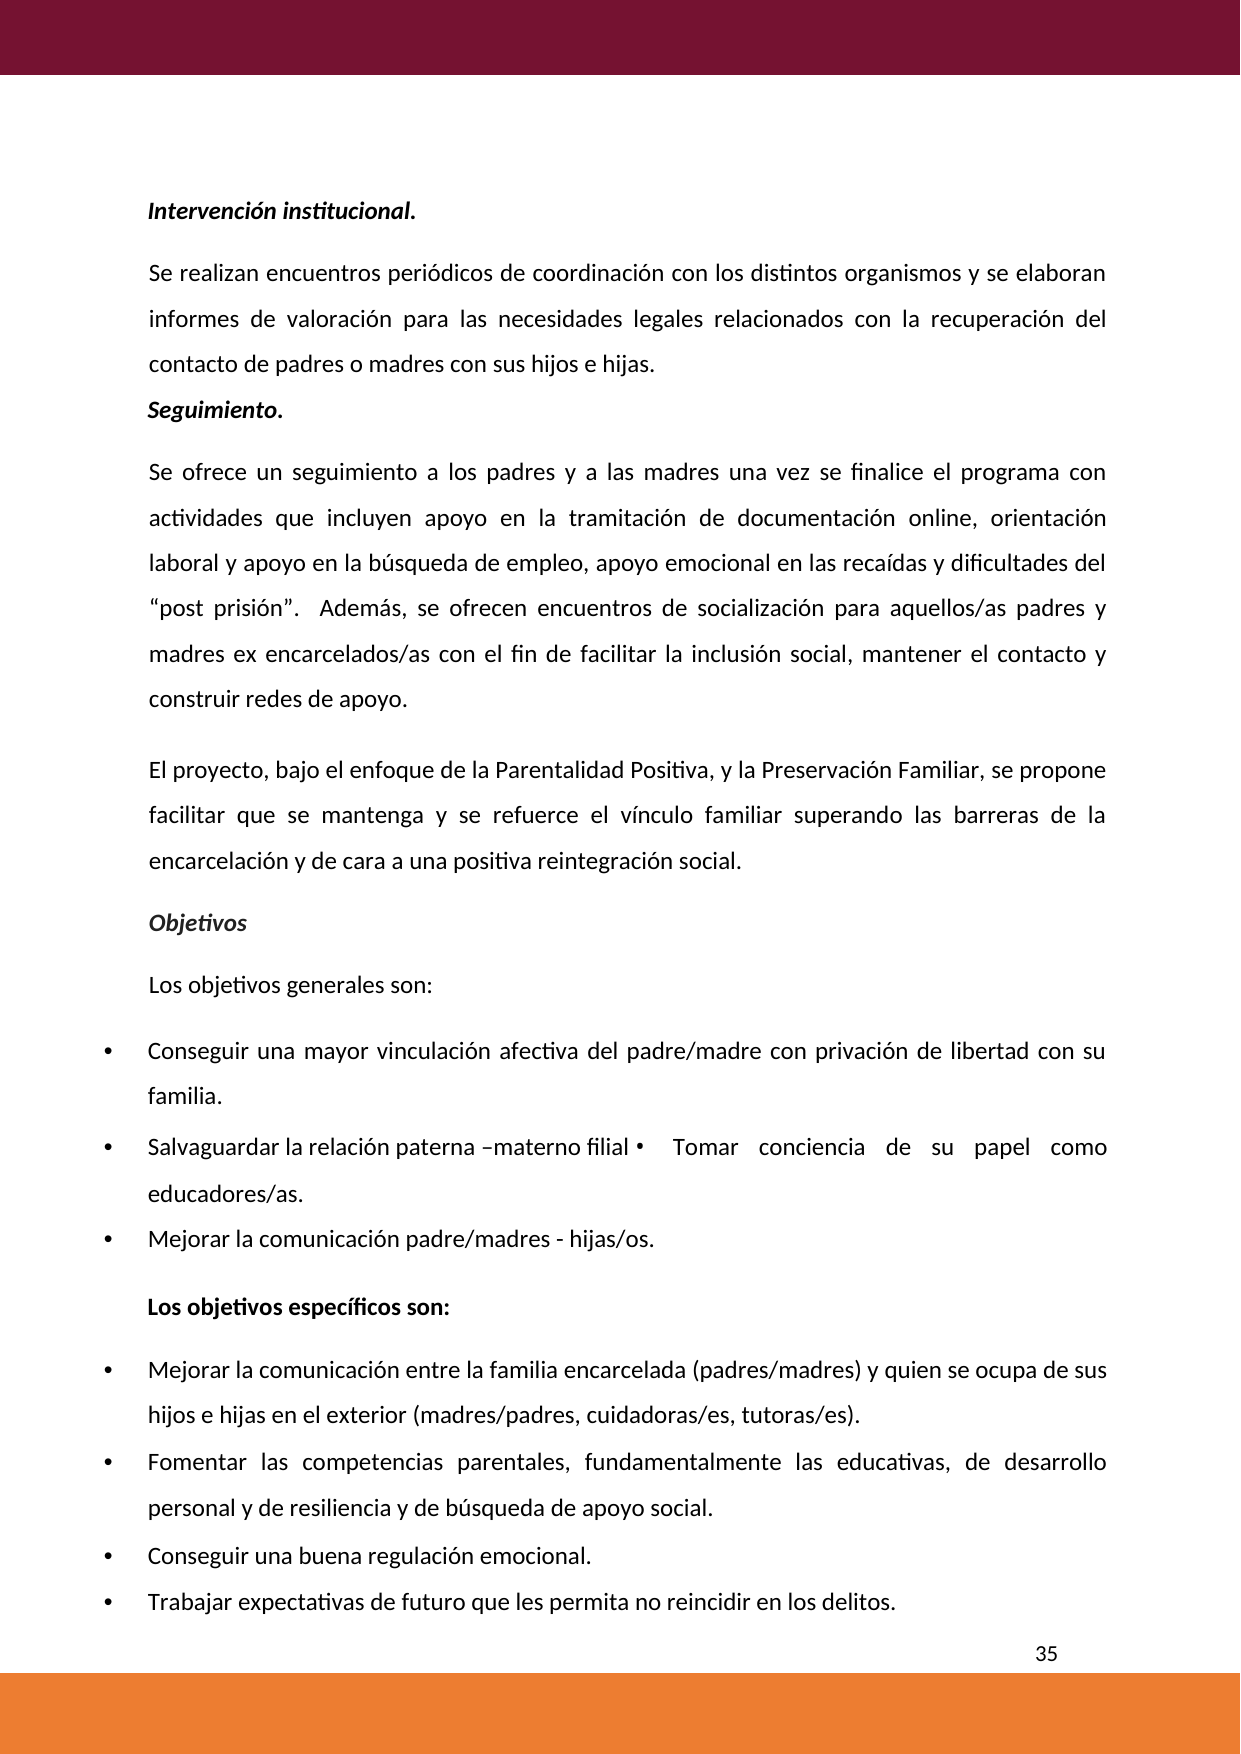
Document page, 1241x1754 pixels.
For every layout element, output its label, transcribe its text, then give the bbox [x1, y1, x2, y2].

text Los objetivos generales son: [149, 969, 1108, 1000]
text Intervención institucional. [147, 195, 1108, 226]
list Conseguir una buena regulación emocional. [103, 1540, 1108, 1571]
text Seguimiento. [147, 394, 1108, 424]
list Mejorar la comunicación entre la familia encarcelada (padres/madres) y quien se ocupa de sus hijos e hijas en el exterior (madres/padres, cuidadoras/es, tutoras/es). [103, 1354, 1108, 1430]
list Trabajar expectativas de futuro que les permita no reincidir en los delitos. [103, 1586, 1108, 1617]
text Se realizan encuentros periódicos de coordinación con los distintos organismos y se elaboran informes de valoración para las necesidades legales relacionados con la recuperación del contacto de padres o madres con sus hijos e hijas. [149, 257, 1108, 379]
list Conseguir una mayor vinculación afectiva del padre/madre con privación de libertad con su familia. [103, 1035, 1108, 1111]
text El proyecto, bajo el enfoque de la Parentalidad Positiva, y la Preservación Familiar, se propone facilitar que se mantenga y se refuerce el vínculo familiar superando las barreras de la encarcelación y de cara a una positiva reintegración social. [149, 754, 1108, 875]
list Fomentar las competencias parentales, fundamentalmente las educativas, de desarrollo personal y de resiliencia y de búsqueda de apoyo social. [103, 1446, 1108, 1522]
text Los objetivos específicos son: [147, 1291, 1108, 1321]
text Se ofrece un seguimiento a los padres y a las madres una vez se finalice el programa con actividades que incluyen apoyo en la tramitación de documentación online, orientación laboral y apoyo en la búsqueda de empleo, apoyo emocional en las recaídas y dificultades del “post prisión”. Además, se ofrecen encuentros de socialización para aquellos/as padres y madres ex encarcelados/as con el fin de facilitar la inclusión social, mantener el contacto y construir redes de apoyo. [149, 456, 1108, 714]
subtitle Objetivos [149, 907, 1108, 938]
list Salvaguardar la relación paterna –materno filial • Tomar conciencia de su papel como educadores/as. [103, 1129, 1108, 1208]
list Mejorar la comunicación padre/madres - hijas/os. [103, 1223, 1108, 1254]
